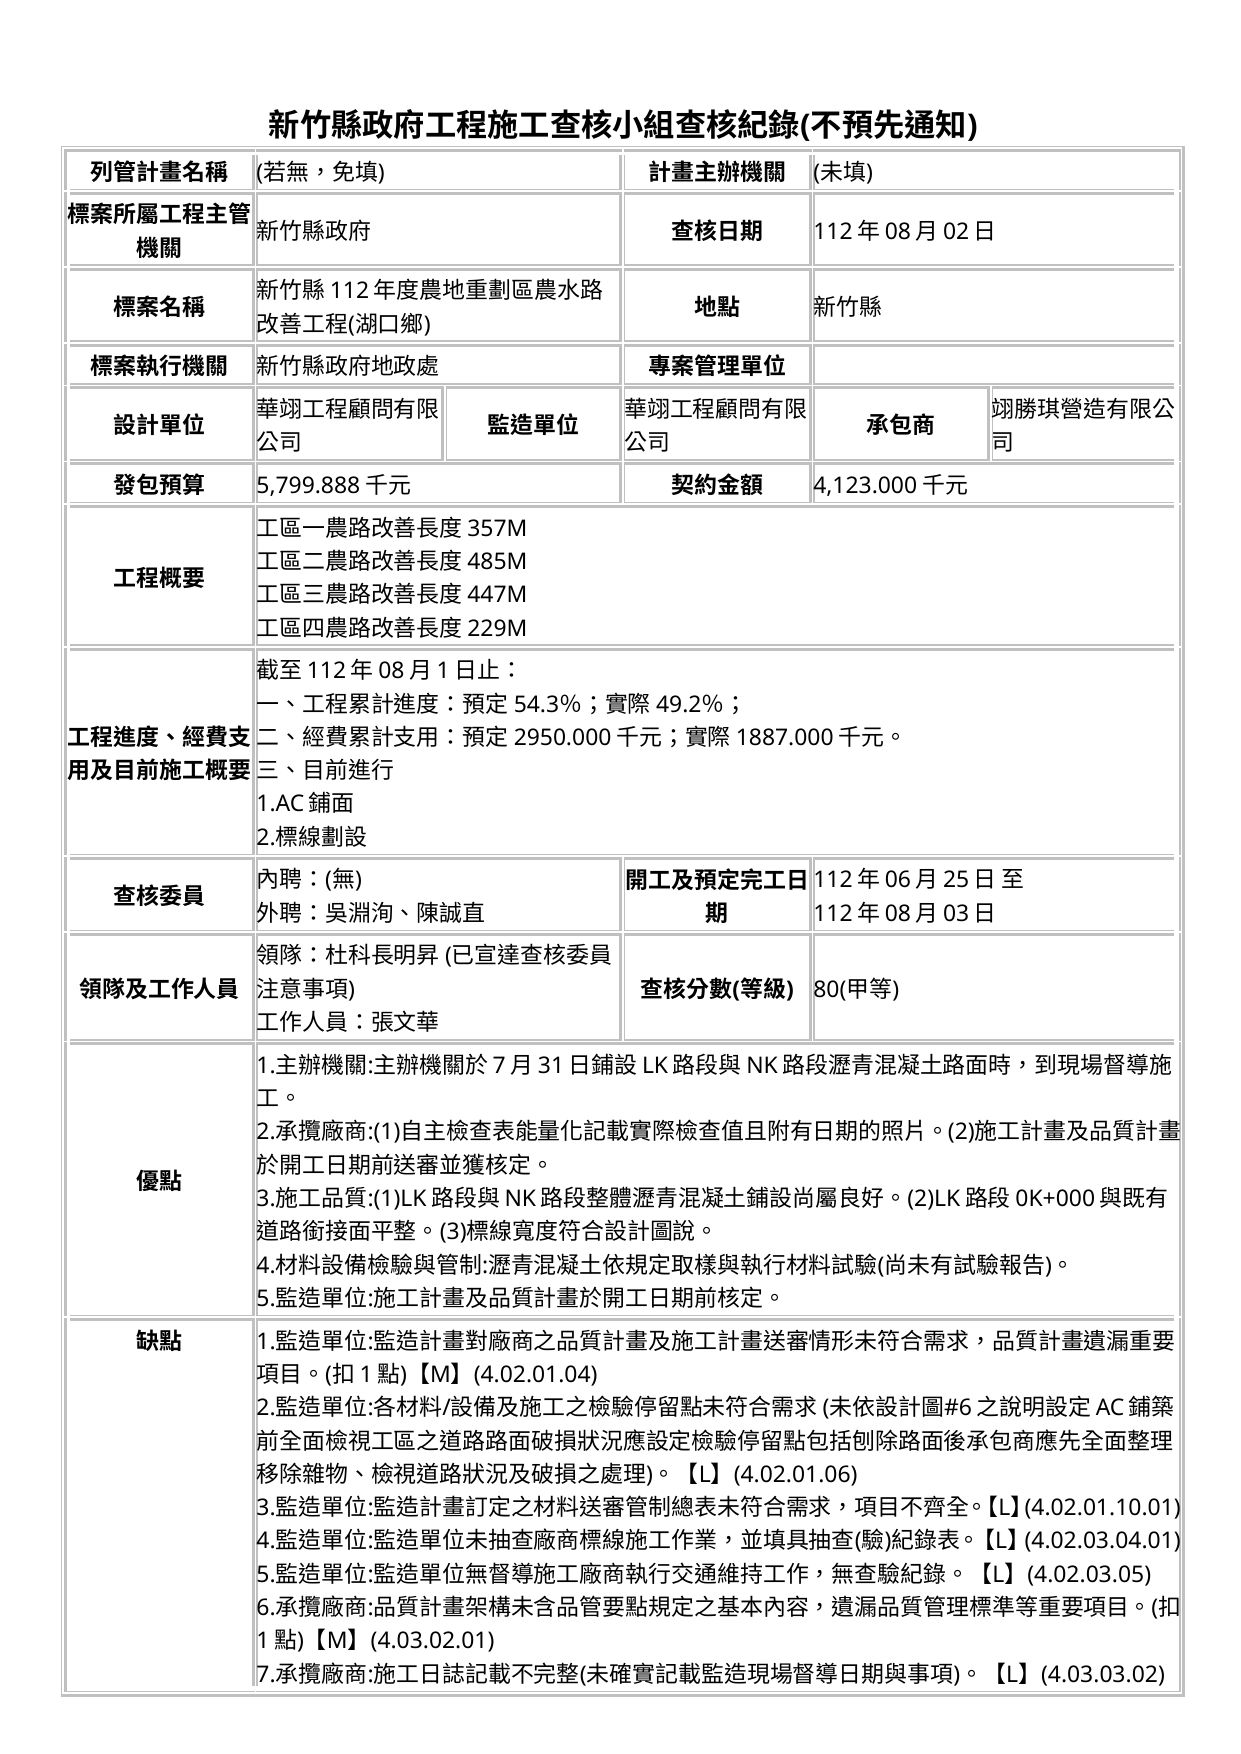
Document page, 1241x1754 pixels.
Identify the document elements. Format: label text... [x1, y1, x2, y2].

table_cell [812, 340, 1182, 383]
table_cell 4,123.000千元 [812, 459, 1182, 502]
table_cell 領隊：杜科長明昇 (已宣達查核委員注意事項) 工作人員：張文華 [258, 936, 619, 1039]
table_cell 查核日期 [625, 195, 809, 264]
table_cell 缺點 [64, 1315, 255, 1691]
table_cell 開工及預定完工日期 [625, 860, 809, 929]
table_cell 專案管理單位 [625, 347, 809, 383]
table_cell 華翊工程顧問有限公司 [258, 389, 441, 459]
table_cell 工程概要 [64, 502, 255, 644]
table_cell 新竹縣政府 [258, 195, 619, 264]
table_cell 優點 [64, 1039, 255, 1315]
table_cell 112年06月25日 至 112年08月03日 [812, 854, 1182, 929]
text 新竹縣政府工程施工查核小組查核紀錄(不預先通知) [71, 100, 1175, 146]
table_cell 契約金額 [625, 465, 809, 502]
table_cell 承包商 [815, 389, 987, 459]
table_cell 監造單位 [447, 389, 619, 459]
table_cell 112年08月02日 [812, 189, 1182, 264]
table_cell 1.監造單位:監造計畫對廠商之品質計畫及施工計畫送審情形未符合需求，品質計畫遺漏重要項目。(扣1點)【M】(4.02.01.04) 2.監造單位:各材料/設備及施工之檢驗停留點未符合需求 (未依設計圖#6之說明設定AC鋪築前全面檢視工區之道路路面破損狀況應設定檢驗停留點包括刨除路面後承包商應先全面整理移除雜物、檢視道路狀況及破損之處理)。【L】(4.02.01.06) 3.監造單位:監造計畫訂定之材料送審管制總表未符合需求，項目不齊全。【L】(4.02.01.10.01) 4.監造單位:監造單位未抽查廠商標線施工作業，並填具抽查(驗)紀錄表。【L】(4.02.03.04.01) 5.監造單位:監造單位無督導施工廠商執行交通維持工作，無查驗紀錄。【L】(4.02.03.05) 6.承攬廠商:品質計畫架構未含品管要點規定之基本內容，遺漏品質管理標準等重要項目。(扣1點)【M】(4.03.02.01) 7.承攬廠商:施工日誌記載不完整(未確實記載監造現場督導日期與事項)。【L】(4.03.03.02) [255, 1315, 1182, 1691]
table_header (未填) [812, 147, 1182, 188]
table_cell 截至112年08月1日止： 一、工程累計進度：預定 54.3％；實際 49.2％； 二、經費累計支用：預定 2950.000千元；實際 1887.000千元。 三、目前進行 1.AC鋪面 2.標線劃設 [255, 644, 1182, 853]
table_cell 工區一農路改善長度357M 工區二農路改善長度485M 工區三農路改善長度447M 工區四農路改善長度229M [255, 502, 1182, 644]
table_header 計畫主辦機關 [622, 147, 812, 188]
table_cell 工程進度、經費支用及目前施工概要 [64, 644, 255, 853]
table_cell 標案所屬工程主管機關 [64, 189, 255, 264]
table_cell 新竹縣政府地政處 [258, 347, 619, 383]
table_cell 1.主辦機關:主辦機關於7月31日鋪設LK路段與NK路段瀝青混凝土路面時，到現場督導施工。 2.承攬廠商:(1)自主檢查表能量化記載實際檢查值且附有日期的照片。(2)施工計畫及品質計畫於開工日期前送審並獲核定。 3.施工品質:(1)LK路段與NK路段整體瀝青混凝土鋪設尚屬良好。(2)LK路段0K+000與既有道路銜接面平整。(3)標線寬度符合設計圖說。 4.材料設備檢驗與管制:瀝青混凝土依規定取樣與執行材料試驗(尚未有試驗報告)。 5.監造單位:施工計畫及品質計畫於開工日期前核定。 [255, 1039, 1182, 1315]
table_cell 5,799.888千元 [258, 465, 619, 502]
table_cell 內聘：(無) 外聘：吳淵洵、陳誠直 [258, 860, 619, 929]
table_cell 新竹縣 [812, 264, 1182, 340]
table_cell 新竹縣112年度農地重劃區農水路改善工程(湖口鄉) [258, 271, 619, 340]
table_cell 設計單位 [64, 383, 255, 459]
table_cell 80(甲等) [812, 930, 1182, 1039]
table_header 列管計畫名稱 [67, 152, 255, 188]
table_cell 查核委員 [64, 854, 255, 929]
table_cell 查核分數(等級) [625, 936, 809, 1039]
table_cell 翊勝琪營造有限公司 [990, 383, 1182, 459]
table_cell 華翊工程顧問有限公司 [625, 389, 809, 459]
table_cell 標案執行機關 [64, 340, 255, 383]
table_cell 地點 [625, 271, 809, 340]
table_cell 發包預算 [64, 459, 255, 502]
table_cell 領隊及工作人員 [64, 930, 255, 1039]
table_cell 標案名稱 [64, 264, 255, 340]
table_header (若無，免填) [255, 147, 622, 188]
